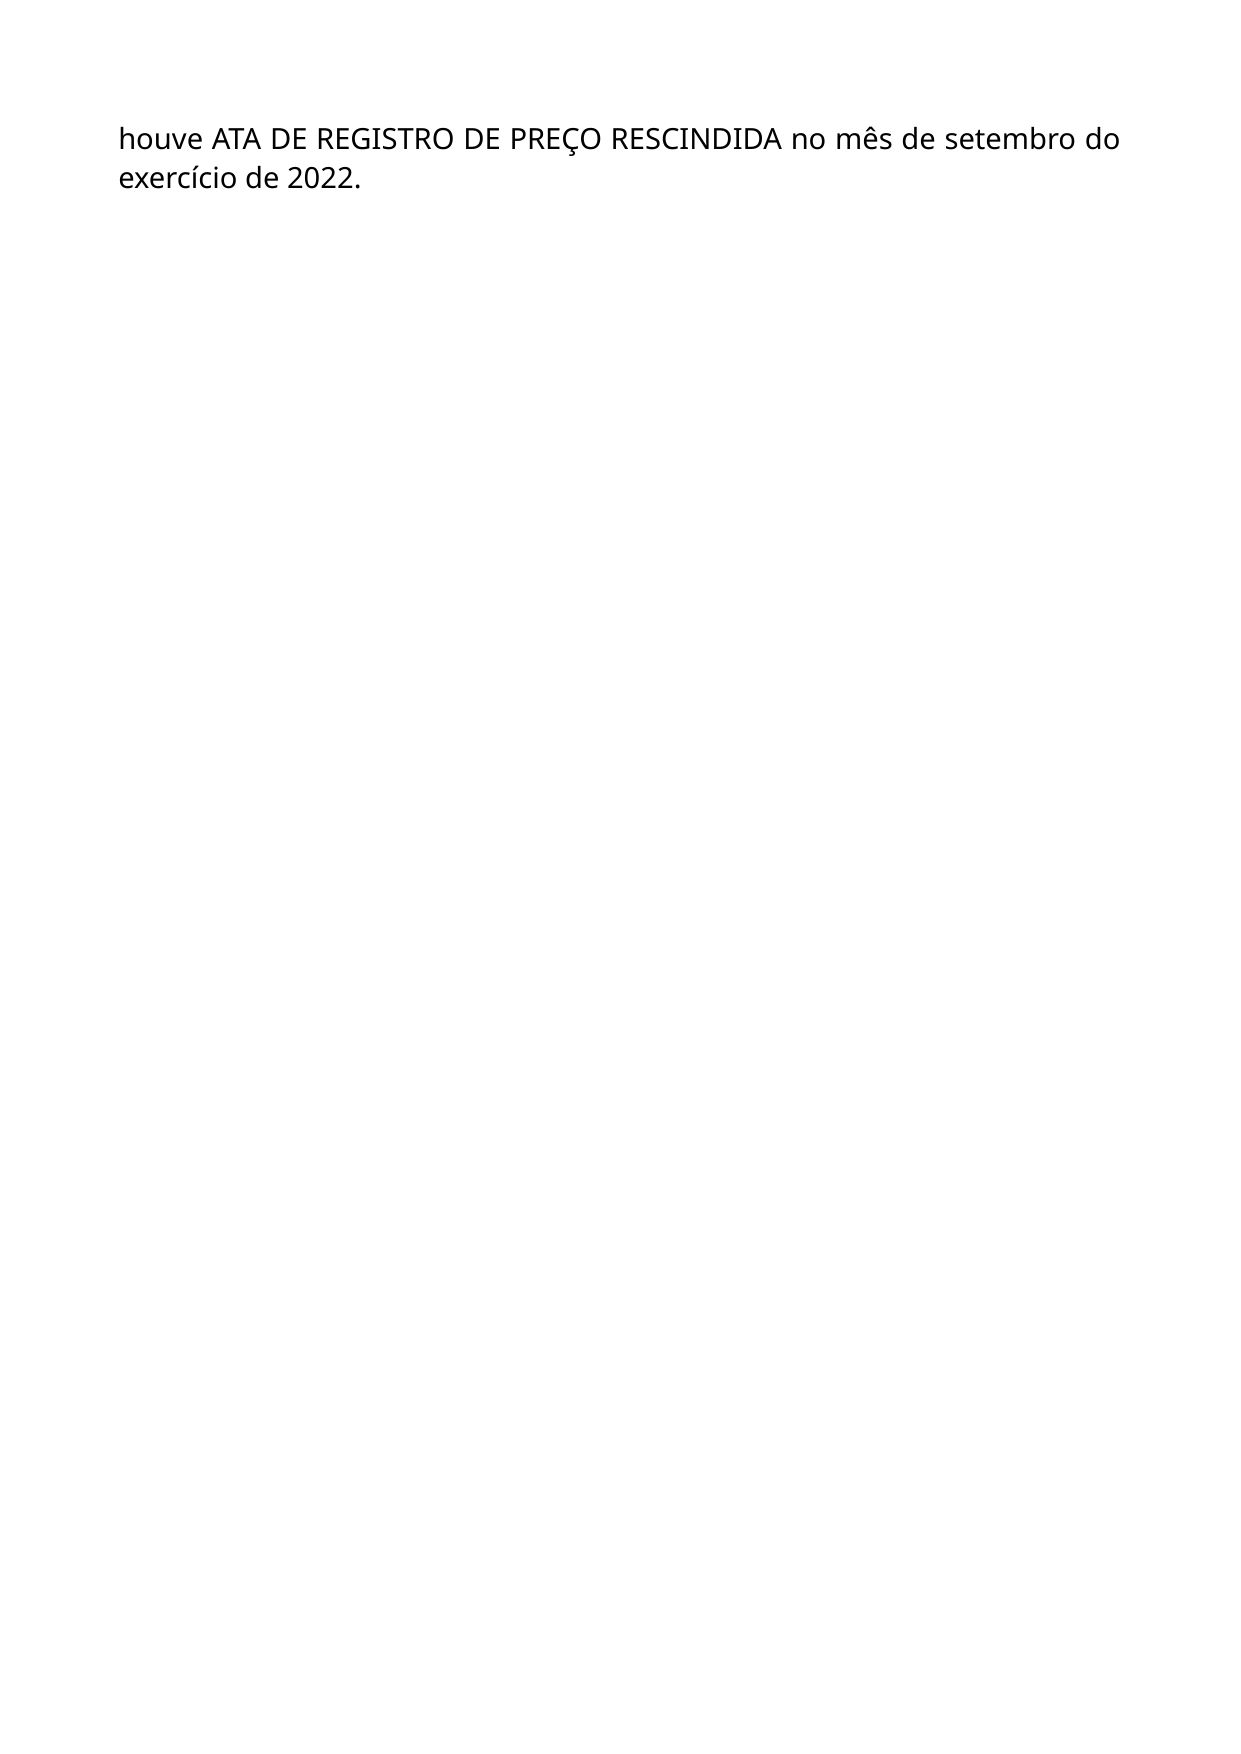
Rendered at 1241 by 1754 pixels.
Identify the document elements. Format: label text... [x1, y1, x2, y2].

text houve ATA DE REGISTRO DE PREÇO RESCINDIDA no mês de setembro do exercício de 2022. [118, 118, 1122, 197]
